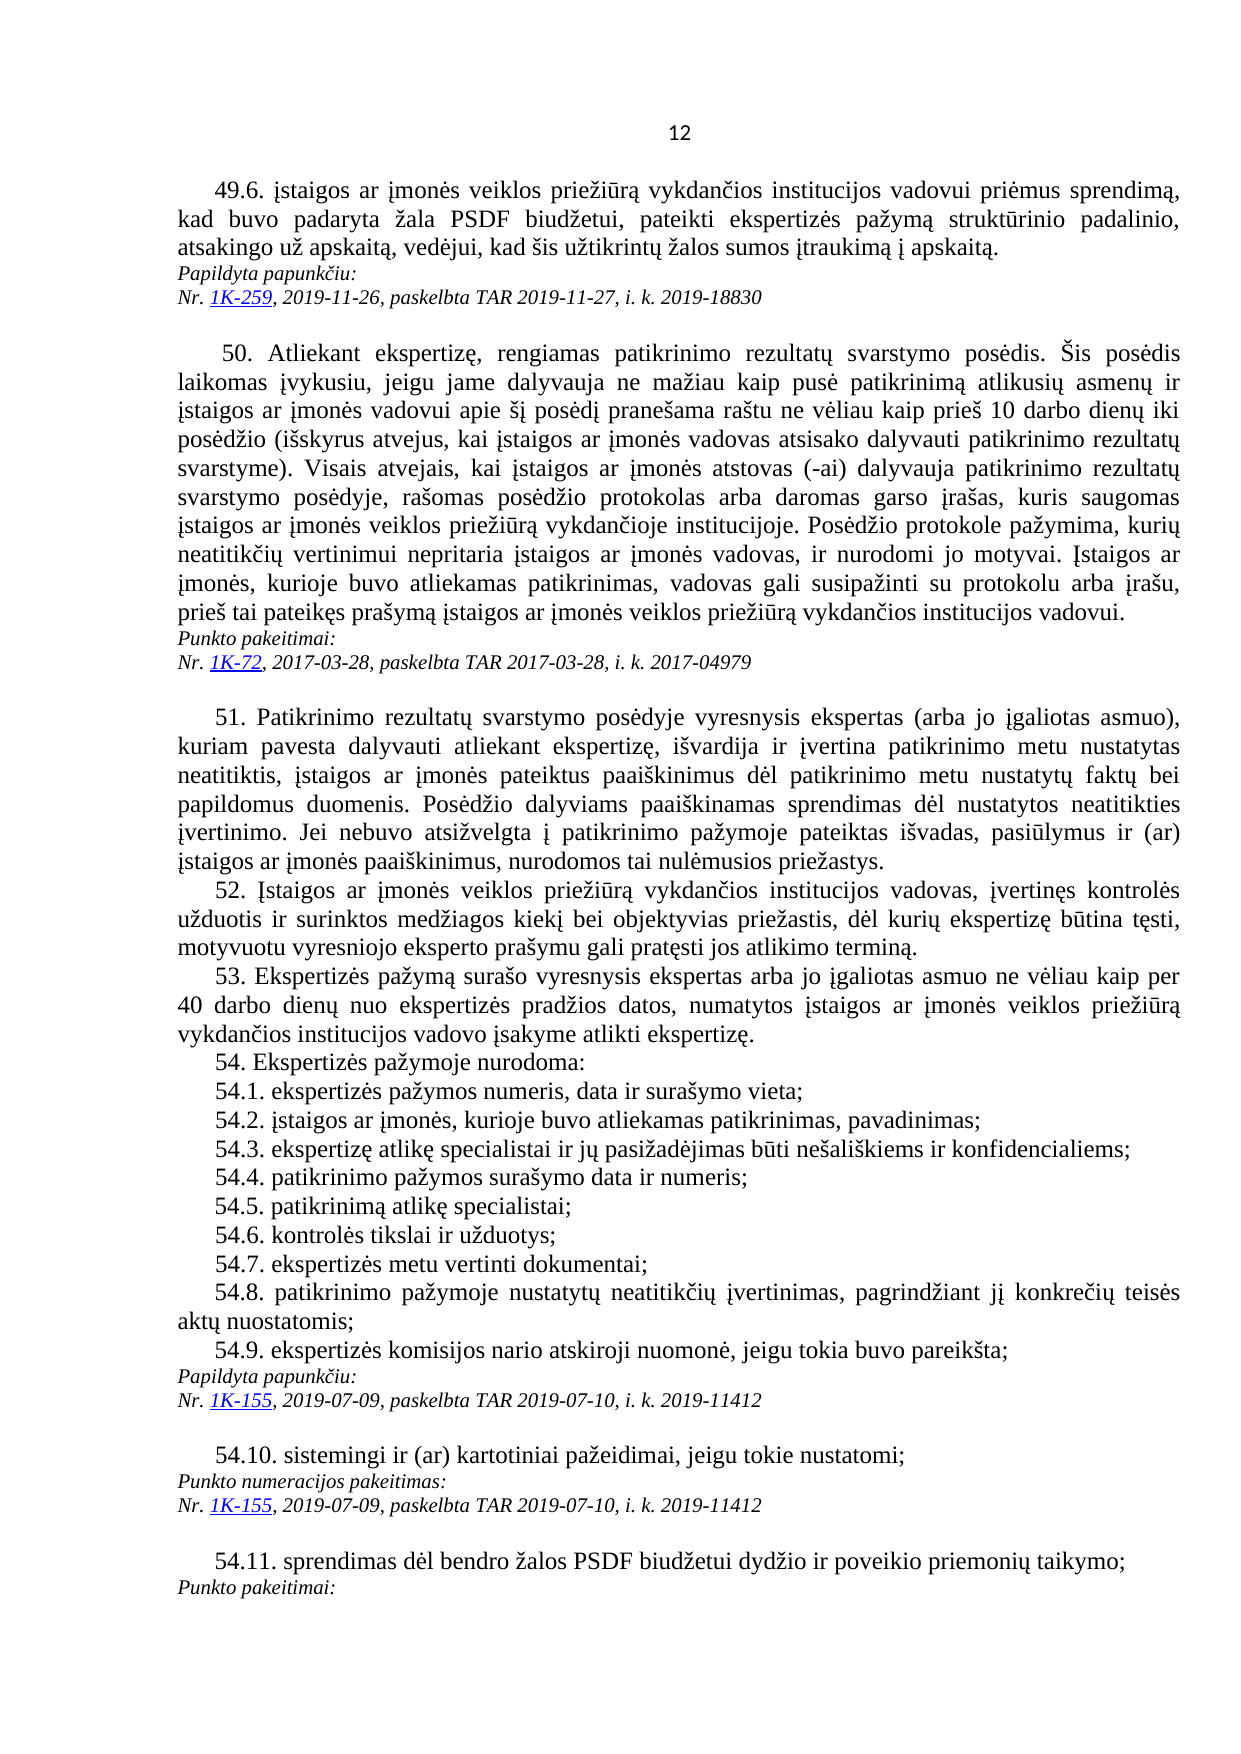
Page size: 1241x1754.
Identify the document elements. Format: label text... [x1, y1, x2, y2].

text 54.2. įstaigos ar įmonės, kurioje buvo atliekamas patikrinimas, pavadinimas; [177, 1105, 1181, 1134]
text Punkto pakeitimai: [177, 626, 1181, 649]
text Papildyta papunkčiu: [177, 261, 1181, 285]
text Nr. 1K-155, 2019-07-09, paskelbta TAR 2019-07-10, i. k. 2019-11412 [177, 1388, 1181, 1412]
text Punkto pakeitimai: [177, 1575, 1181, 1599]
text Papildyta papunkčiu: [177, 1364, 1181, 1388]
text 54.11. sprendimas dėl bendro žalos PSDF biudžetui dydžio ir poveikio priemonių taikymo; [177, 1546, 1181, 1575]
text 49.6. įstaigos ar įmonės veiklos priežiūrą vykdančios institucijos vadovui priėmus sprendimą, kad buvo padaryta žala PSDF biudžetui, pateikti ekspertizės pažymą struktūrinio padalinio, atsakingo už apskaitą, vedėjui, kad šis užtikrintų žalos sumos įtraukimą į apskaitą. [177, 175, 1181, 261]
text 54.9. ekspertizės komisijos nario atskiroji nuomonė, jeigu tokia buvo pareikšta; [177, 1335, 1181, 1364]
text 54.4. patikrinimo pažymos surašymo data ir numeris; [177, 1162, 1181, 1191]
text 53. Ekspertizės pažymą surašo vyresnysis ekspertas arba jo įgaliotas asmuo ne vėliau kaip per 40 darbo dienų nuo ekspertizės pradžios datos, numatytos įstaigos ar įmonės veiklos priežiūrą vykdančios institucijos vadovo įsakyme atlikti ekspertizę. [177, 961, 1181, 1047]
text Nr. 1K-155, 2019-07-09, paskelbta TAR 2019-07-10, i. k. 2019-11412 [177, 1493, 1181, 1517]
text Nr. 1K-259, 2019-11-26, paskelbta TAR 2019-11-27, i. k. 2019-18830 [177, 285, 1181, 309]
text 54.1. ekspertizės pažymos numeris, data ir surašymo vieta; [177, 1076, 1181, 1105]
text Punkto numeracijos pakeitimas: [177, 1469, 1181, 1493]
text 52. Įstaigos ar įmonės veiklos priežiūrą vykdančios institucijos vadovas, įvertinęs kontrolės užduotis ir surinktos medžiagos kiekį bei objektyvias priežastis, dėl kurių ekspertizę būtina tęsti, motyvuotu vyresniojo eksperto prašymu gali pratęsti jos atlikimo terminą. [177, 875, 1181, 961]
text 51. Patikrinimo rezultatų svarstymo posėdyje vyresnysis ekspertas (arba jo įgaliotas asmuo), kuriam pavesta dalyvauti atliekant ekspertizę, išvardija ir įvertina patikrinimo metu nustatytas neatitiktis, įstaigos ar įmonės pateiktus paaiškinimus dėl patikrinimo metu nustatytų faktų bei papildomus duomenis. Posėdžio dalyviams paaiškinamas sprendimas dėl nustatytos neatitikties įvertinimo. Jei nebuvo atsižvelgta į patikrinimo pažymoje pateiktas išvadas, pasiūlymus ir (ar) įstaigos ar įmonės paaiškinimus, nurodomos tai nulėmusios priežastys. [177, 702, 1181, 875]
text 54.3. ekspertizę atlikę specialistai ir jų pasižadėjimas būti nešališkiems ir konfidencialiems; [177, 1134, 1181, 1162]
text 54.8. patikrinimo pažymoje nustatytų neatitikčių įvertinimas, pagrindžiant jį konkrečių teisės aktų nuostatomis; [177, 1277, 1181, 1335]
text 50. Atliekant ekspertizę, rengiamas patikrinimo rezultatų svarstymo posėdis. Šis posėdis laikomas įvykusiu, jeigu jame dalyvauja ne mažiau kaip pusė patikrinimą atlikusių asmenų ir įstaigos ar įmonės vadovui apie šį posėdį pranešama raštu ne vėliau kaip prieš 10 darbo dienų iki posėdžio (išskyrus atvejus, kai įstaigos ar įmonės vadovas atsisako dalyvauti patikrinimo rezultatų svarstyme). Visais atvejais, kai įstaigos ar įmonės atstovas (-ai) dalyvauja patikrinimo rezultatų svarstymo posėdyje, rašomas posėdžio protokolas arba daromas garso įrašas, kuris saugomas įstaigos ar įmonės veiklos priežiūrą vykdančioje institucijoje. Posėdžio protokole pažymima, kurių neatitikčių vertinimui nepritaria įstaigos ar įmonės vadovas, ir nurodomi jo motyvai. Įstaigos ar įmonės, kurioje buvo atliekamas patikrinimas, vadovas gali susipažinti su protokolu arba įrašu, prieš tai pateikęs prašymą įstaigos ar įmonės veiklos priežiūrą vykdančios institucijos vadovui. [177, 338, 1181, 626]
text 54.6. kontrolės tikslai ir užduotys; [177, 1220, 1181, 1249]
text 54.10. sistemingi ir (ar) kartotiniai pažeidimai, jeigu tokie nustatomi; [177, 1441, 1181, 1469]
text 54. Ekspertizės pažymoje nurodoma: [177, 1047, 1181, 1076]
text 54.7. ekspertizės metu vertinti dokumentai; [177, 1249, 1181, 1277]
text 54.5. patikrinimą atlikę specialistai; [177, 1191, 1181, 1220]
text Nr. 1K-72, 2017-03-28, paskelbta TAR 2017-03-28, i. k. 2017-04979 [177, 649, 1181, 674]
